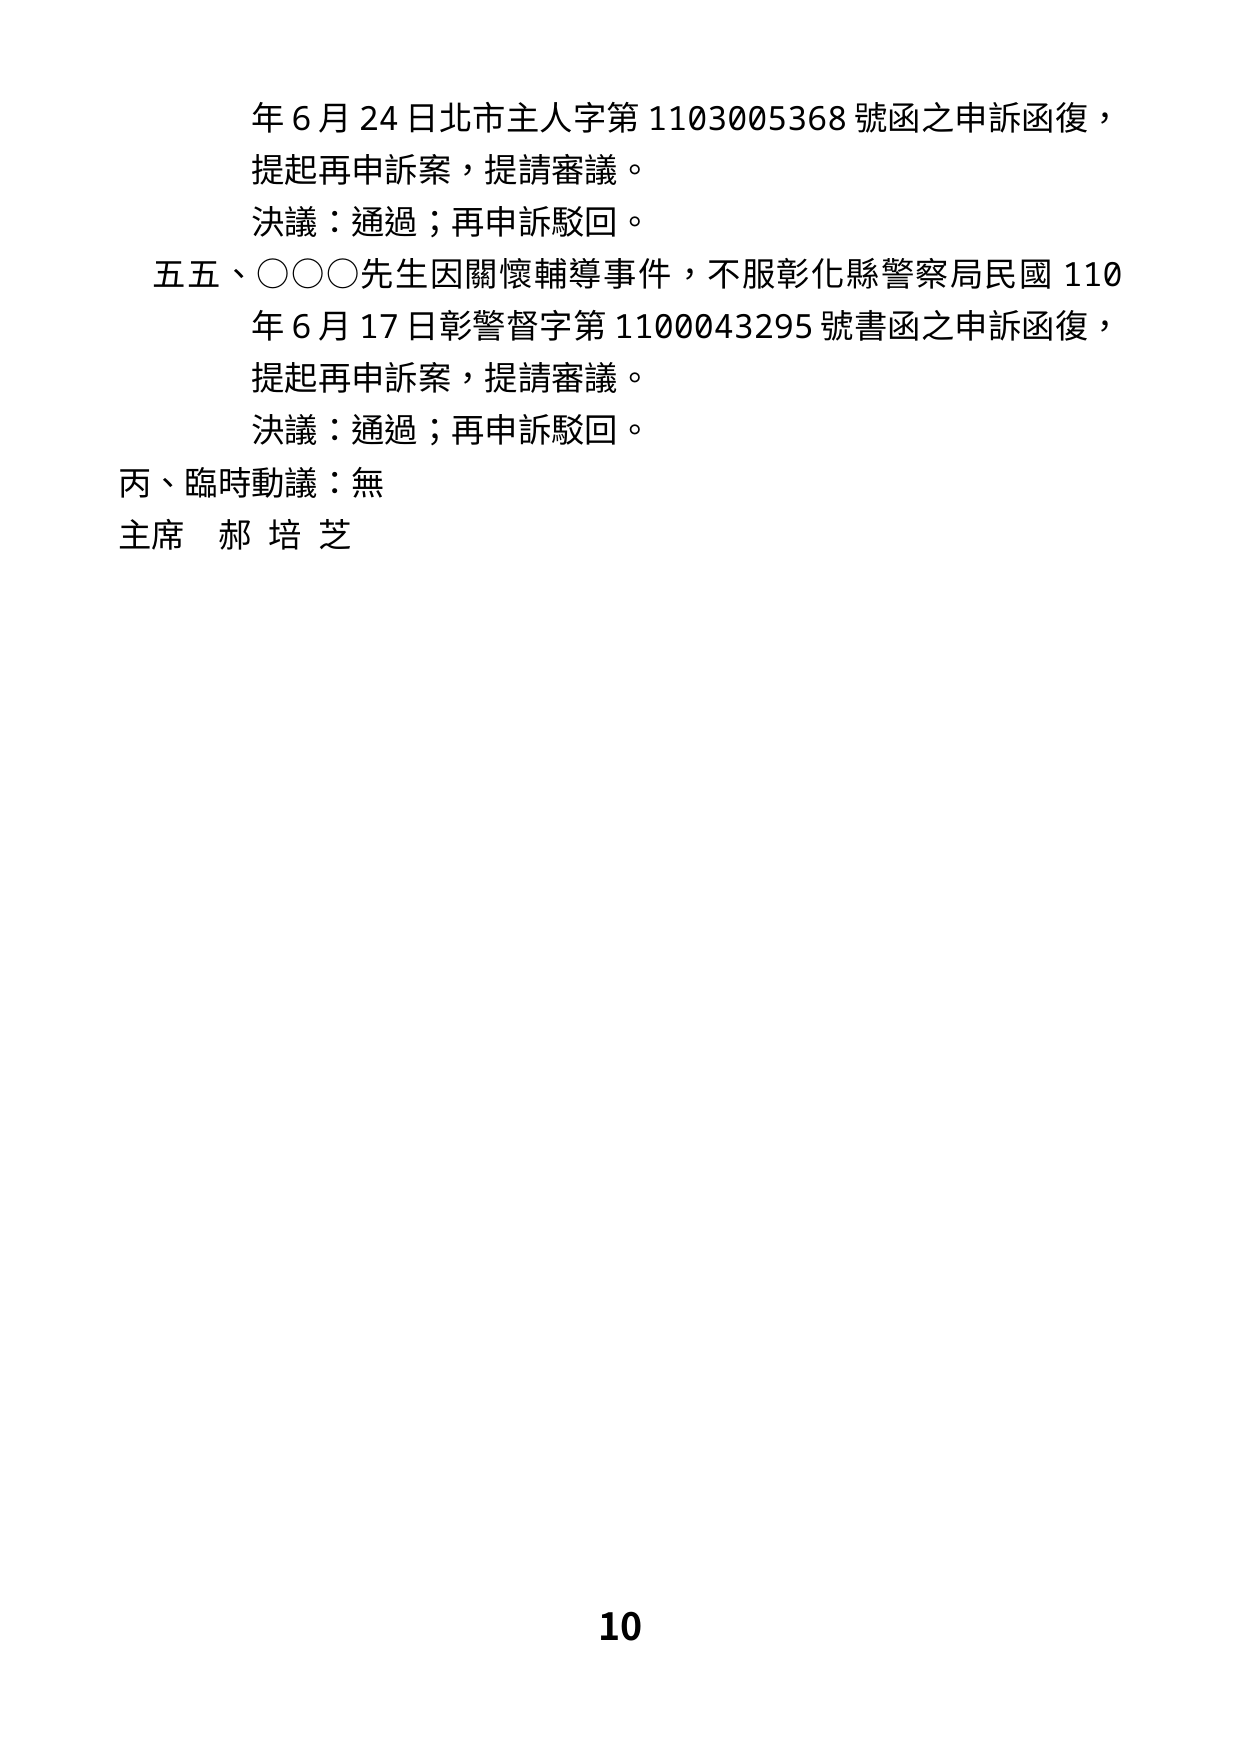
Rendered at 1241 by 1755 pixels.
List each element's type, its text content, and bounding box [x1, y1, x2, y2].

text 五五、○○○先生因關懷輔導事件，不服彰化縣警察局民國110年6月17日彰警督字第1100043295號書函之申訴函復，提起再申訴案，提請審議。 [118, 245, 1122, 401]
text 主席 郝 培 芝 [118, 505, 1122, 557]
text 丙、臨時動議：無 [118, 453, 1122, 505]
text 決議：通過；再申訴駁回。 [251, 193, 1122, 245]
text 決議：通過；再申訴駁回。 [251, 401, 1122, 453]
text 年6月24日北市主人字第1103005368號函之申訴函復，提起再申訴案，提請審議。 [118, 89, 1122, 193]
